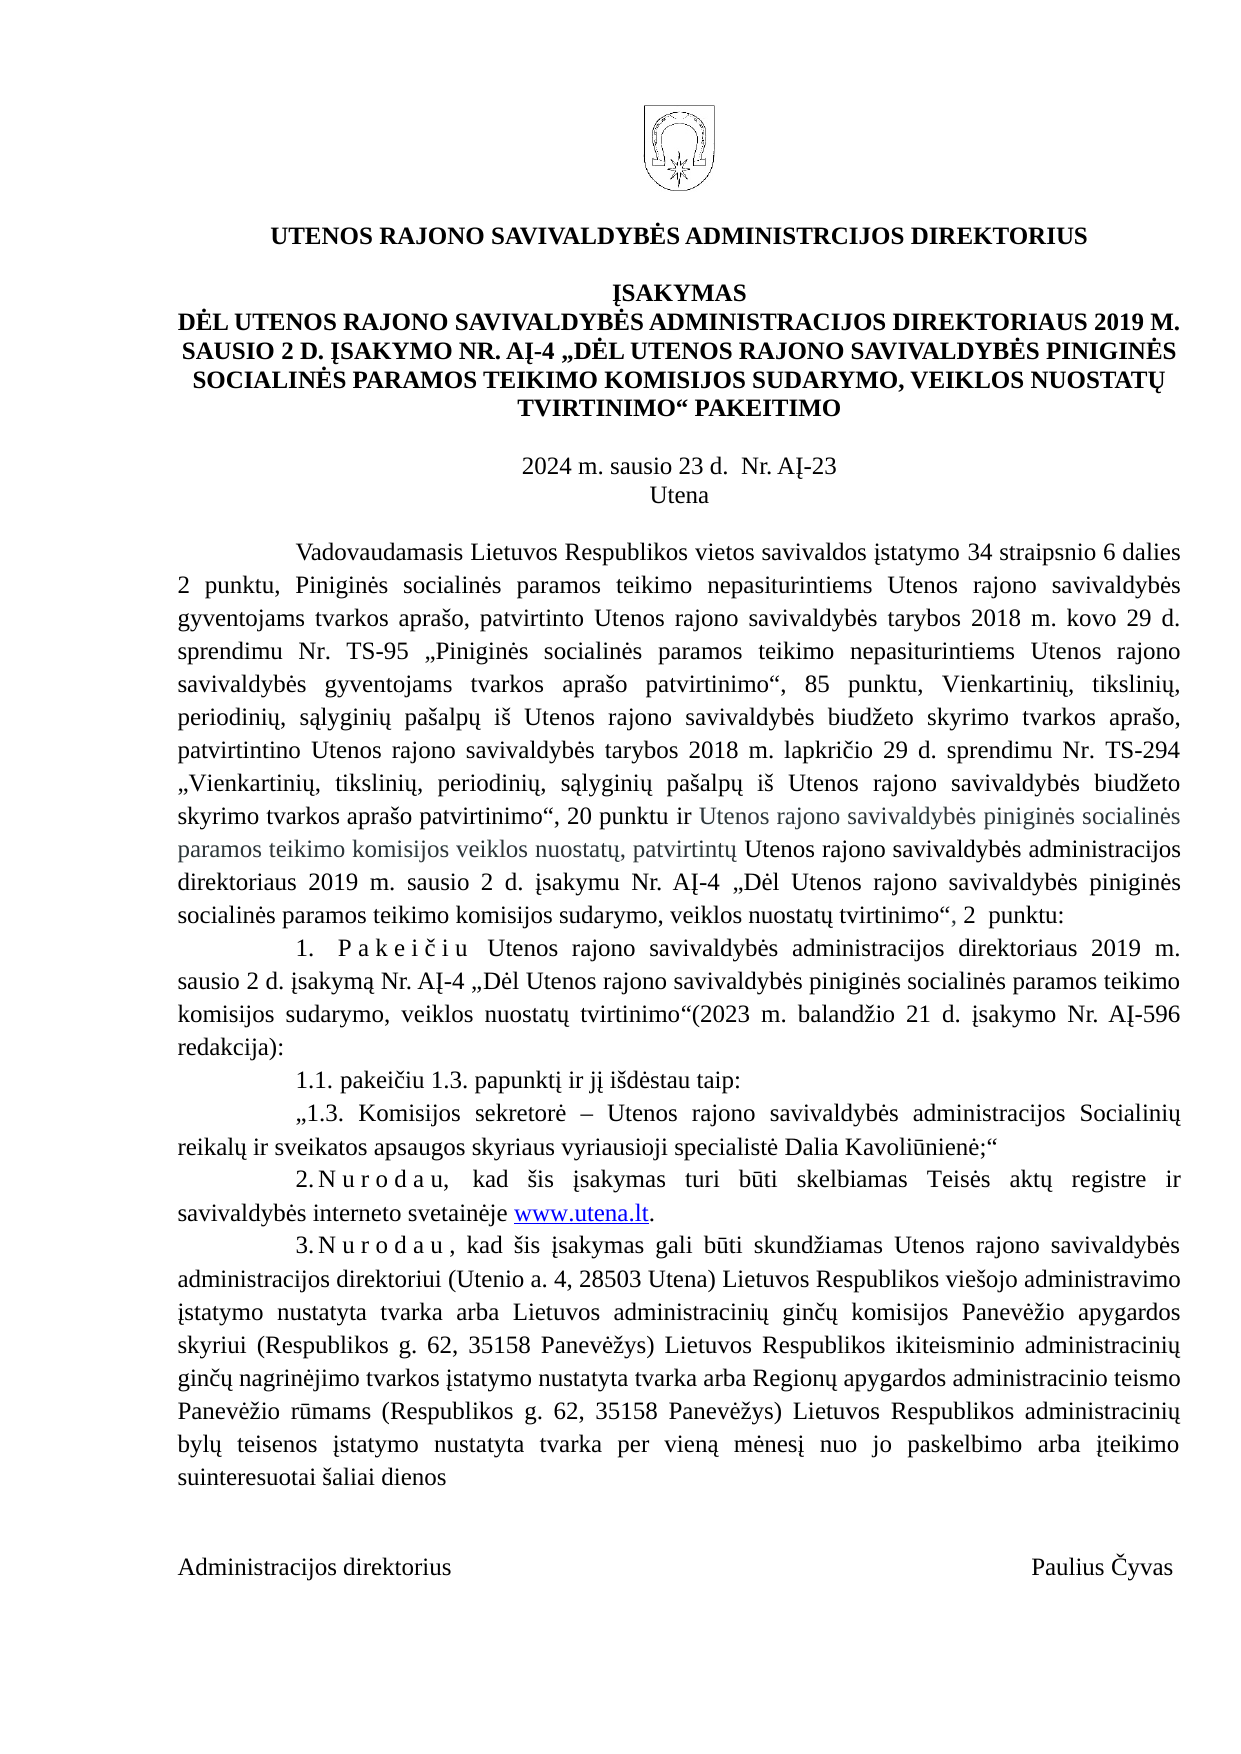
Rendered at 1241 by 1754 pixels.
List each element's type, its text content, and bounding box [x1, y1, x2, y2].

text 1. Pakeičiu Utenos rajono savivaldybės administracijos direktoriaus 2019 m. sausio 2 d. įsakymą Nr. AĮ-4 „Dėl Utenos rajono savivaldybės piniginės socialinės paramos teikimo komisijos sudarymo, veiklos nuostatų tvirtinimo“(2023 m. balandžio 21 d. įsakymo Nr. AĮ-596 redakcija): [177, 933, 1181, 1061]
text UTENOS RAJONO SAVIVALDYBĖS ADMINISTRCIJOS DIREKTORIUS [177, 221, 1181, 250]
text Vadovaudamasis Lietuvos Respublikos vietos savivaldos įstatymo 34 straipsnio 6 dalies 2 punktu, Piniginės socialinės paramos teikimo nepasiturintiems Utenos rajono savivaldybės gyventojams tvarkos aprašo, patvirtinto Utenos rajono savivaldybės tarybos 2018 m. kovo 29 d. sprendimu Nr. TS-95 „Piniginės socialinės paramos teikimo nepasiturintiems Utenos rajono savivaldybės gyventojams tvarkos aprašo patvirtinimo“, 85 punktu, Vienkartinių, tikslinių, periodinių, sąlyginių pašalpų iš Utenos rajono savivaldybės biudžeto skyrimo tvarkos aprašo, patvirtintino Utenos rajono savivaldybės tarybos 2018 m. lapkričio 29 d. sprendimu Nr. TS-294 „Vienkartinių, tikslinių, periodinių, sąlyginių pašalpų iš Utenos rajono savivaldybės biudžeto skyrimo tvarkos aprašo patvirtinimo“, 20 punktu ir Utenos rajono savivaldybės piniginės socialinės paramos teikimo komisijos veiklos nuostatų, patvirtintų Utenos rajono savivaldybės administracijos direktoriaus 2019 m. sausio 2 d. įsakymu Nr. AĮ-4 „Dėl Utenos rajono savivaldybės piniginės socialinės paramos teikimo komisijos sudarymo, veiklos nuostatų tvirtinimo“, 2 punktu: [177, 537, 1181, 929]
text Administracijos direktorius Paulius Čyvas [177, 1552, 1181, 1581]
text „1.3. Komisijos sekretorė – Utenos rajono savivaldybės administracijos Socialinių reikalų ir sveikatos apsaugos skyriaus vyriausioji specialistė Dalia Kavoliūnienė;“ [177, 1098, 1181, 1160]
text Utena [177, 480, 1181, 508]
text DĖL UTENOS RAJONO SAVIVALDYBĖS ADMINISTRACIJOS DIREKTORIAUS 2019 M. SAUSIO 2 D. ĮSAKYMO NR. AĮ-4 „DĖL UTENOS RAJONO SAVIVALDYBĖS PINIGINĖS SOCIALINĖS PARAMOS TEIKIMO KOMISIJOS SUDARYMO, VEIKLOS NUOSTATŲ TVIRTINIMO“ PAKEITIMO [177, 307, 1181, 422]
text 2. Nurodau, kad šis įsakymas turi būti skelbiamas Teisės aktų registre ir savivaldybės interneto svetainėje www.utena.lt. [177, 1164, 1181, 1226]
text 1.1. pakeičiu 1.3. papunktį ir jį išdėstau taip: [177, 1066, 1181, 1094]
text 2024 m. sausio 23 d. Nr. AĮ-23 [177, 451, 1181, 480]
text ĮSAKYMAS [177, 278, 1181, 307]
text 3. Nurodau, kad šis įsakymas gali būti skundžiamas Utenos rajono savivaldybės administracijos direktoriui (Utenio a. 4, 28503 Utena) Lietuvos Respublikos viešojo administravimo įstatymo nustatyta tvarka arba Lietuvos administracinių ginčų komisijos Panevėžio apygardos skyriui (Respublikos g. 62, 35158 Panevėžys) Lietuvos Respublikos ikiteisminio administracinių ginčų nagrinėjimo tvarkos įstatymo nustatyta tvarka arba Regionų apygardos administracinio teismo Panevėžio rūmams (Respublikos g. 62, 35158 Panevėžys) Lietuvos Respublikos administracinių bylų teisenos įstatymo nustatyta tvarka per vieną mėnesį nuo jo paskelbimo arba įteikimo suinteresuotai šaliai dienos [177, 1231, 1181, 1491]
